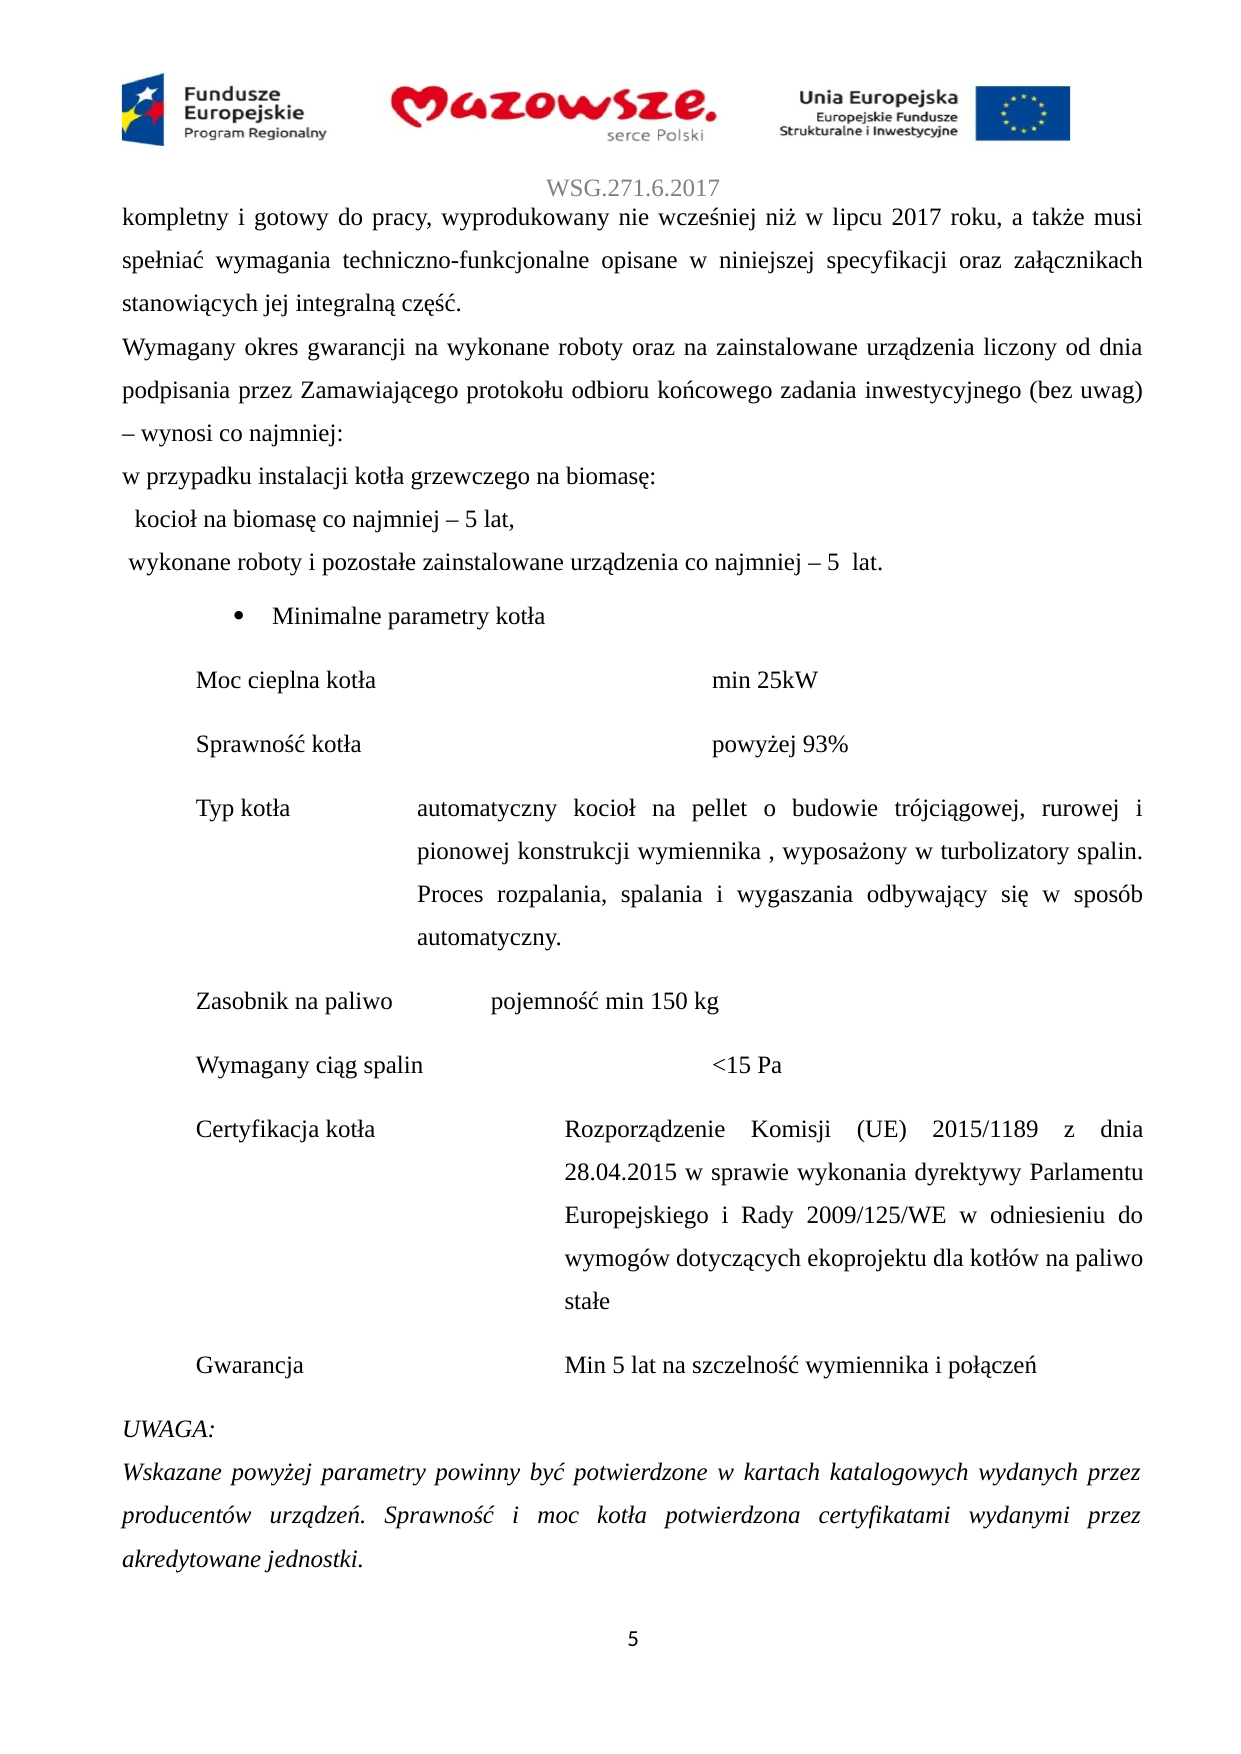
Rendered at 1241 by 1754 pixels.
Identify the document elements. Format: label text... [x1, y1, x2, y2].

text kocioł na biomasę co najmniej – 5 lat, [122, 504, 1144, 533]
text kompletny i gotowy do pracy, wyprodukowany nie wcześniej niż w lipcu 2017 roku, a także musi spełniać wymagania techniczno-funkcjonalne opisane w niniejszej specyfikacji oraz załącznikach stanowiących jej integralną część. [122, 202, 1144, 317]
text Sprawność kotła powyżej 93% [122, 729, 1144, 757]
text w przypadku instalacji kotła grzewczego na biomasę: [122, 461, 1144, 490]
text UWAGA: Wskazane powyżej parametry powinny być potwierdzone w kartach katalogowych wydanych przez producentów urządzeń. Sprawność i moc kotła potwierdzona certyfikatami wydanymi przez akredytowane jednostki. [122, 1414, 1144, 1572]
text Typ kotła automatyczny kocioł na pellet o budowie trójciągowej, rurowej i pionowej konstrukcji wymiennika , wyposażony w turbolizatory spalin. Proces rozpalania, spalania i wygaszania odbywający się w sposób automatyczny. [196, 793, 1144, 951]
text Zasobnik na paliwo pojemność min 150 kg [122, 986, 1144, 1015]
list Minimalne parametry kotła [234, 601, 1144, 629]
text Wymagany ciąg spalin <15 Pa [122, 1050, 1144, 1079]
text Moc cieplna kotła min 25kW [122, 665, 1144, 693]
text Wymagany okres gwarancji na wykonane roboty oraz na zainstalowane urządzenia liczony od dnia podpisania przez Zamawiającego protokołu odbioru końcowego zadania inwestycyjnego (bez uwag) – wynosi co najmniej: [122, 332, 1144, 447]
text wykonane roboty i pozostałe zainstalowane urządzenia co najmniej – 5 lat. [122, 547, 1144, 576]
text Gwarancja Min 5 lat na szczelność wymiennika i połączeń [196, 1350, 1144, 1379]
text Certyfikacja kotła Rozporządzenie Komisji (UE) 2015/1189 z dnia 28.04.2015 w sprawie wykonania dyrektywy Parlamentu Europejskiego i Rady 2009/125/WE w odniesieniu do wymogów dotyczących ekoprojektu dla kotłów na paliwo stałe [196, 1114, 1144, 1315]
